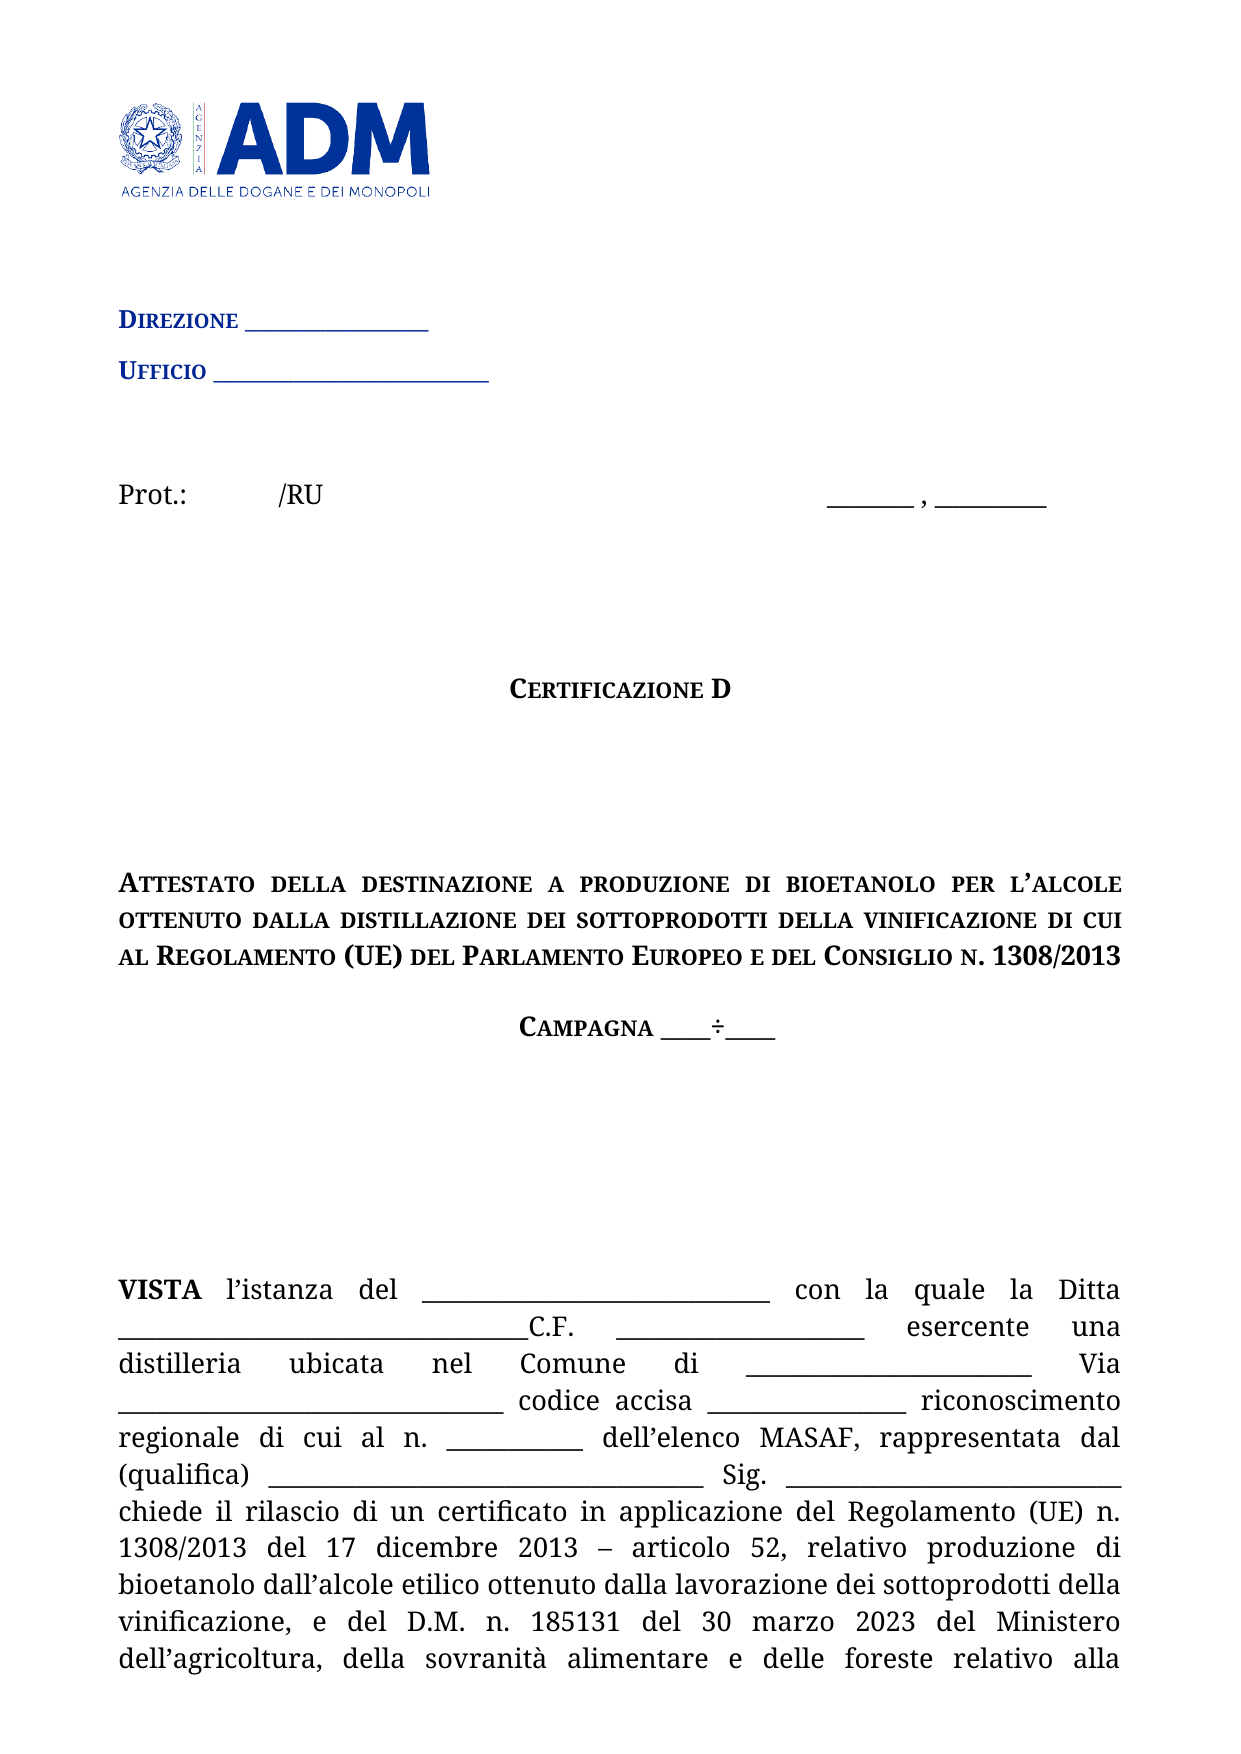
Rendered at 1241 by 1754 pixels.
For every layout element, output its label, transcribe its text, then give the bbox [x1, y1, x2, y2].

text Attestato della destinazione a produzione di bioetanolo per l’alcole ottenuto dalla distillazione dei sottoprodotti della vinificazione di cui al Regolamento (UE) del Parlamento Europeo e del Consiglio n. 1308/2013 [118, 863, 1122, 974]
text Prot.: /RU _______ , _________ [118, 476, 1122, 513]
text Campagna ____÷____ [171, 1007, 1122, 1044]
text Certificazione D [118, 669, 1122, 706]
text VISTA l’istanza del ____________________________ con la quale la Ditta _________________________________C.F. ____________________ esercente una distilleria ubicata nel Comune di _______________________ Via _______________________________ codice accisa ________________ riconoscimento regionale di cui al n. ___________ dell’elenco MASAF, rappresentata dal (qualifica) ___________________________________ Sig. ___________________________ chiede il rilascio di un certificato in applicazione del Regolamento (UE) n. 1308/2013 del 17 dicembre 2013 – articolo 52, relativo produzione di bioetanolo dall’alcole etilico ottenuto dalla lavorazione dei sottoprodotti della vinificazione, e del D.M. n. 185131 del 30 marzo 2023 del Ministero dell’agricoltura, della sovranità alimentare e delle foreste relativo alla [118, 1271, 1122, 1676]
